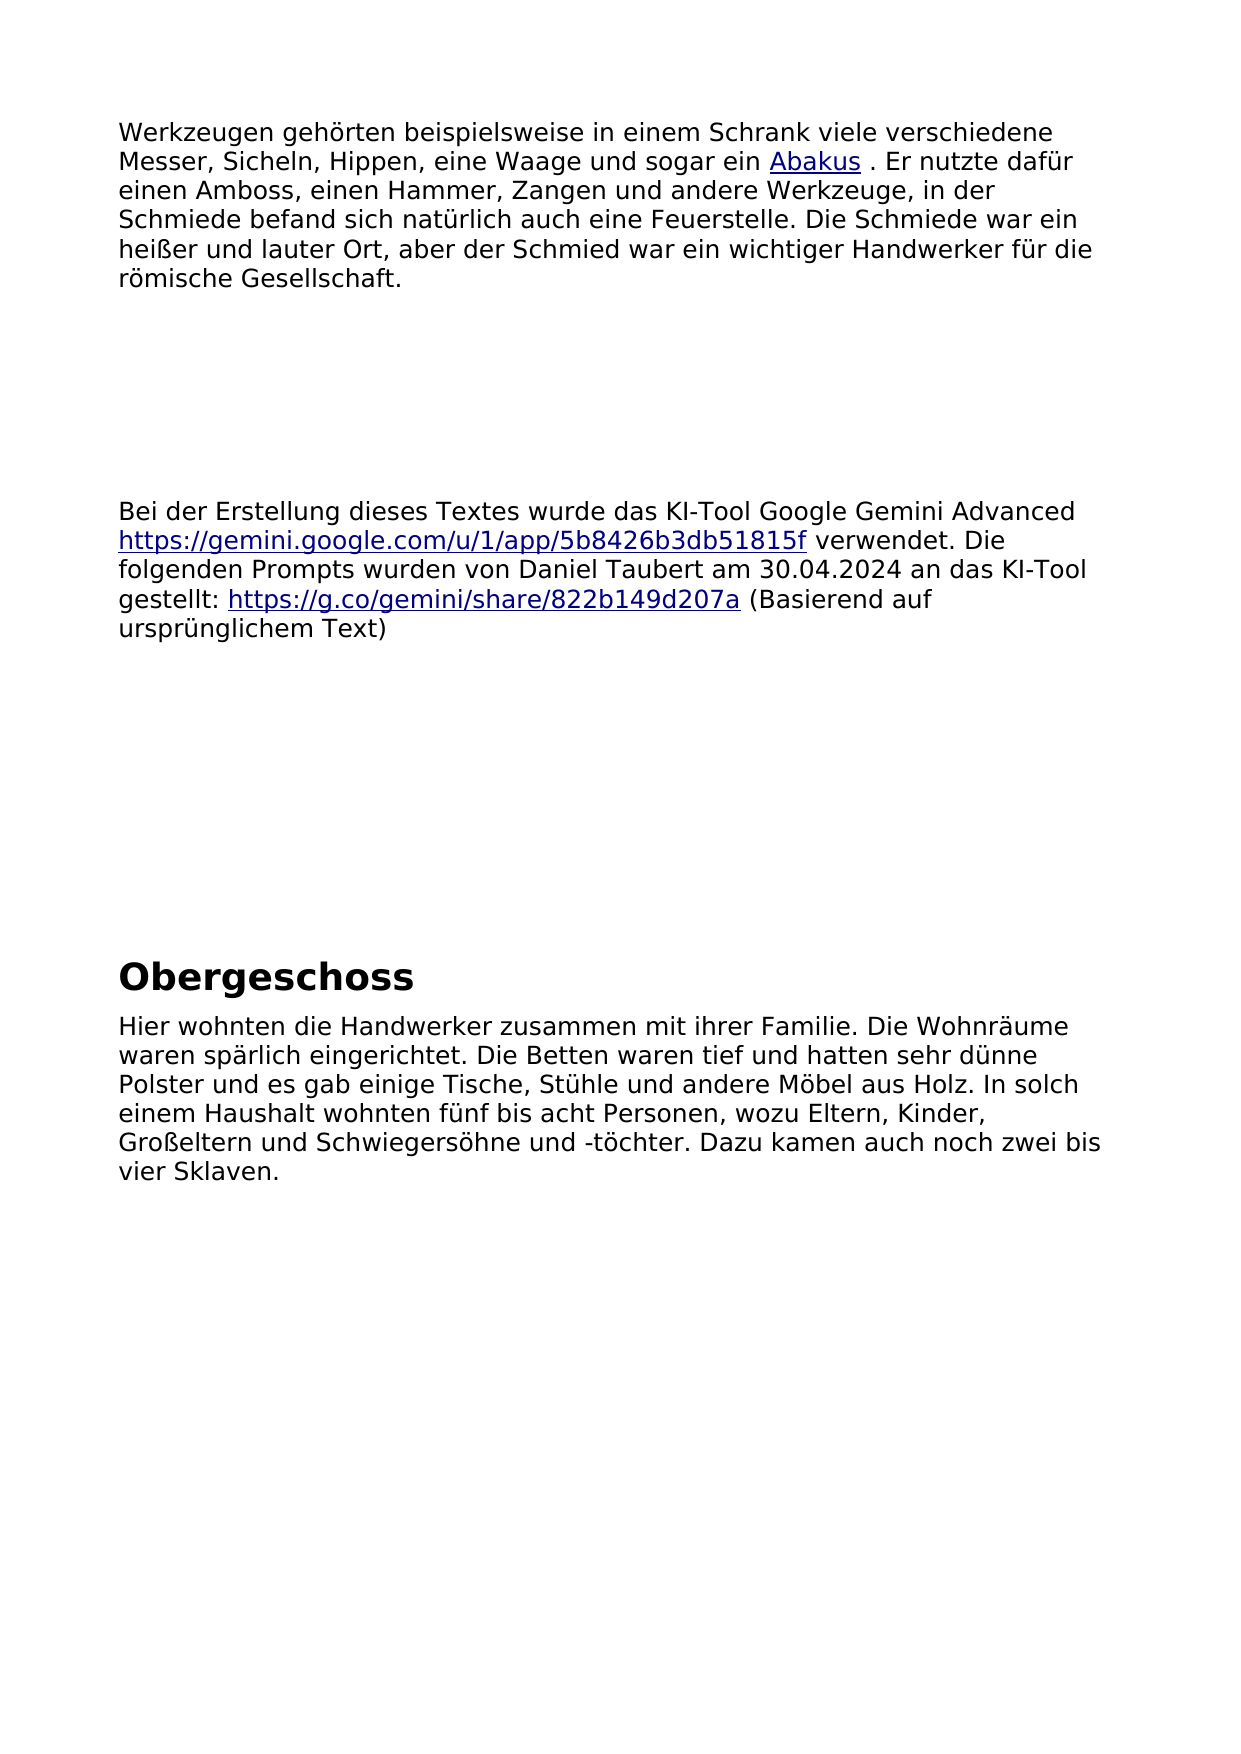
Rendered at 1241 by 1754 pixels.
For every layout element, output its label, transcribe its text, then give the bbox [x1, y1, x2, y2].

subtitle Obergeschoss [118, 956, 1122, 999]
text Werkzeugen gehörten beispielsweise in einem Schrank viele verschiedene Messer, Sicheln, Hippen, eine Waage und sogar ein Abakus . Er nutzte dafür einen Amboss, einen Hammer, Zangen und andere Werkzeuge, in der Schmiede befand sich natürlich auch eine Feuerstelle. Die Schmiede war ein heißer und lauter Ort, aber der Schmied war ein wichtiger Handwerker für die römische Gesellschaft. Bei der Erstellung dieses Textes wurde das KI-Tool Google Gemini Advanced https://gemini.google.com/u/1/app/5b8426b3db51815f verwendet. Die folgenden Prompts wurden von Daniel Taubert am 30.04.2024 an das KI-Tool gestellt: https://g.co/gemini/share/822b149d207a (Basierend auf ursprünglichem Text) [118, 118, 1122, 643]
text Hier wohnten die Handwerker zusammen mit ihrer Familie. Die Wohnräume waren spärlich eingerichtet. Die Betten waren tief und hatten sehr dünne Polster und es gab einige Tische, Stühle und andere Möbel aus Holz. In solch einem Haushalt wohnten fünf bis acht Personen, wozu Eltern, Kinder, Großeltern und Schwiegersöhne und -töchter. Dazu kamen auch noch zwei bis vier Sklaven. [118, 1012, 1122, 1187]
